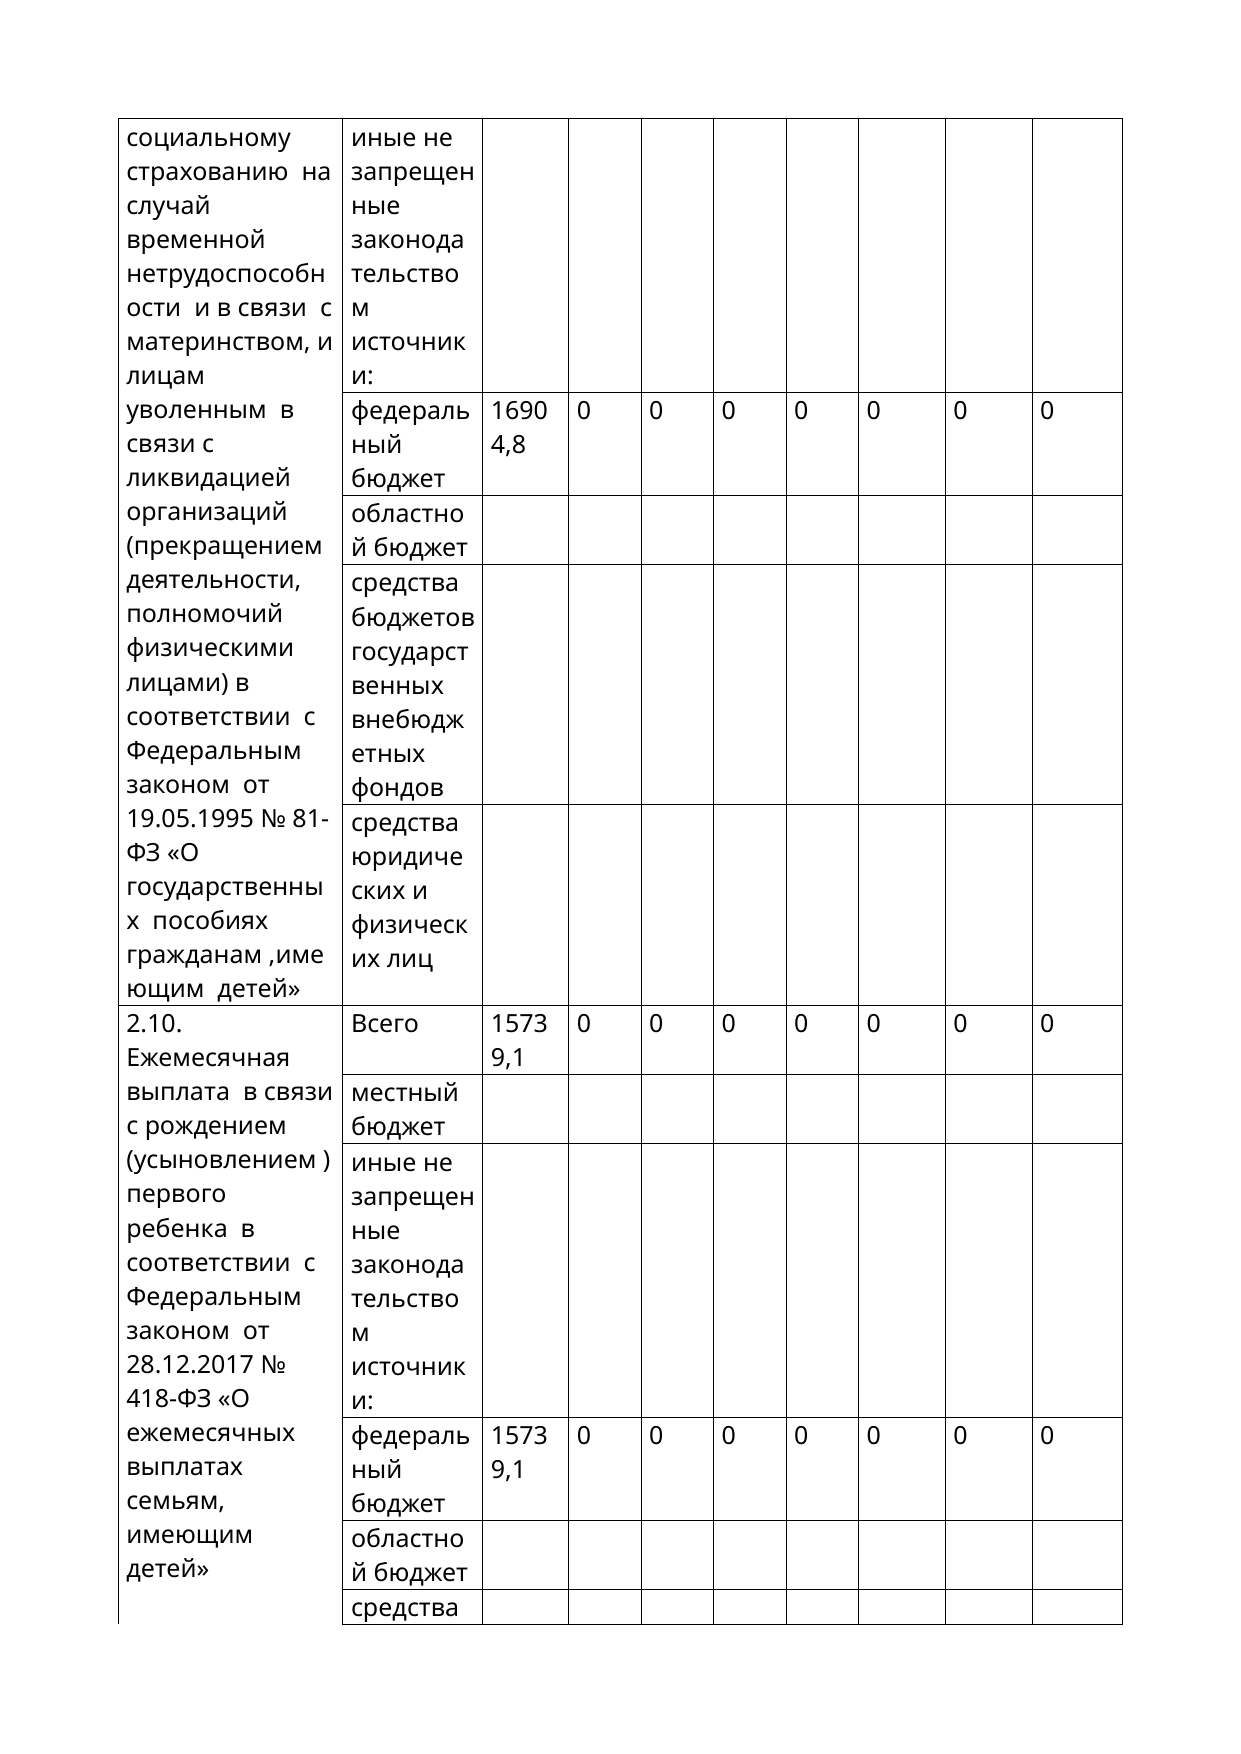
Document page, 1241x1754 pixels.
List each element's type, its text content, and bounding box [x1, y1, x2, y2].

table_cell 0 [569, 393, 641, 495]
table_cell [859, 565, 945, 803]
table_cell [714, 805, 786, 1005]
table_cell [642, 1590, 713, 1624]
table_cell [642, 496, 713, 564]
table_cell [642, 1144, 713, 1417]
table_cell [787, 565, 858, 803]
table_cell 15739,1 [483, 1006, 568, 1074]
table_cell [1033, 805, 1122, 1005]
table_cell [787, 1075, 858, 1143]
table_cell средства [343, 1590, 482, 1624]
table_cell местный бюджет [343, 1075, 482, 1143]
table_cell [1033, 1075, 1122, 1143]
table_cell 0 [946, 393, 1032, 495]
table_cell [859, 805, 945, 1005]
table_cell [714, 1521, 786, 1589]
table_cell 0 [642, 393, 713, 495]
table_cell [946, 1590, 1032, 1624]
table_cell [483, 496, 568, 564]
table_cell [946, 1144, 1032, 1417]
table_cell областной бюджет [343, 496, 482, 564]
table_cell [1033, 565, 1122, 803]
table_cell [859, 119, 945, 392]
table_cell 0 [714, 1006, 786, 1074]
table_cell [569, 805, 641, 1005]
table_cell [946, 805, 1032, 1005]
table_cell [787, 805, 858, 1005]
table_cell [483, 1075, 568, 1143]
table_cell [483, 805, 568, 1005]
table_cell [483, 565, 568, 803]
table_cell областной бюджет [343, 1521, 482, 1589]
table_cell [946, 565, 1032, 803]
table_cell [569, 1144, 641, 1417]
table_cell [483, 1144, 568, 1417]
table_cell [569, 1521, 641, 1589]
table_cell 0 [642, 1418, 713, 1520]
table_cell [946, 1075, 1032, 1143]
table_cell 0 [642, 1006, 713, 1074]
table_cell [946, 119, 1032, 392]
table_cell [714, 1590, 786, 1624]
table_cell [483, 1590, 568, 1624]
table_cell 0 [1033, 393, 1122, 495]
table_cell 15739,1 [483, 1418, 568, 1520]
table_cell [714, 1075, 786, 1143]
table_cell [569, 1590, 641, 1624]
table_cell 0 [946, 1006, 1032, 1074]
table_cell 0 [859, 1006, 945, 1074]
table_cell [787, 1590, 858, 1624]
table_cell [787, 1521, 858, 1589]
table_cell 0 [569, 1006, 641, 1074]
table_cell [483, 119, 568, 392]
table_cell средства юридических и физических лиц [343, 805, 482, 1005]
table_cell иные не запрещенные законодательством источники: [343, 1144, 482, 1417]
table_cell [642, 805, 713, 1005]
table_cell [569, 119, 641, 392]
table_cell 0 [1033, 1418, 1122, 1520]
table_cell 0 [787, 393, 858, 495]
table_cell 0 [787, 1418, 858, 1520]
table_cell 16904,8 [483, 393, 568, 495]
table_cell федеральный бюджет [343, 393, 482, 495]
table_cell [714, 1144, 786, 1417]
table_cell 0 [714, 1418, 786, 1520]
table_cell 0 [714, 393, 786, 495]
table_cell федеральный бюджет [343, 1418, 482, 1520]
table_cell [1033, 496, 1122, 564]
table_cell [569, 496, 641, 564]
table_cell Всего [343, 1006, 482, 1074]
table_cell [787, 496, 858, 564]
table_cell 0 [1033, 1006, 1122, 1074]
table_cell [642, 119, 713, 392]
table_cell социальному страхованию на случай временной нетрудоспособности и в связи с материнством, и лицам уволенным в связи с ликвидацией организаций (прекращением деятельности, полномочий физическими лицами) в соответствии с Федеральным законом от 19.05.1995 № 81-ФЗ «О государственных пособиях гражданам ,имеющим детей» [119, 119, 342, 1005]
table_cell [859, 496, 945, 564]
table_cell [787, 119, 858, 392]
table_cell [946, 496, 1032, 564]
table_cell [1033, 1521, 1122, 1589]
table_cell [483, 1521, 568, 1589]
table_cell [1033, 119, 1122, 392]
table_cell 0 [787, 1006, 858, 1074]
table_cell 0 [859, 1418, 945, 1520]
table_cell [714, 565, 786, 803]
table_cell [1033, 1144, 1122, 1417]
table_cell [569, 1075, 641, 1143]
table_cell 2.10. Ежемесячная выплата в связи с рождением (усыновлением ) первого ребенка в соответствии с Федеральным законом от 28.12.2017 № 418-ФЗ «О ежемесячных выплатах семьям, имеющим детей» [119, 1006, 342, 1624]
table_cell 0 [946, 1418, 1032, 1520]
table_cell [859, 1521, 945, 1589]
table_cell средства бюджетов государственных внебюджетных фондов [343, 565, 482, 803]
table_cell иные не запрещенные законодательством источники: [343, 119, 482, 392]
table_cell [787, 1144, 858, 1417]
table_cell [859, 1075, 945, 1143]
table_cell [642, 565, 713, 803]
table_cell 0 [569, 1418, 641, 1520]
table_cell 0 [859, 393, 945, 495]
table_cell [642, 1075, 713, 1143]
table_cell [642, 1521, 713, 1589]
table_cell [714, 119, 786, 392]
table_cell [569, 565, 641, 803]
table_cell [859, 1144, 945, 1417]
table_cell [946, 1521, 1032, 1589]
table_cell [1033, 1590, 1122, 1624]
table_cell [714, 496, 786, 564]
table_cell [859, 1590, 945, 1624]
